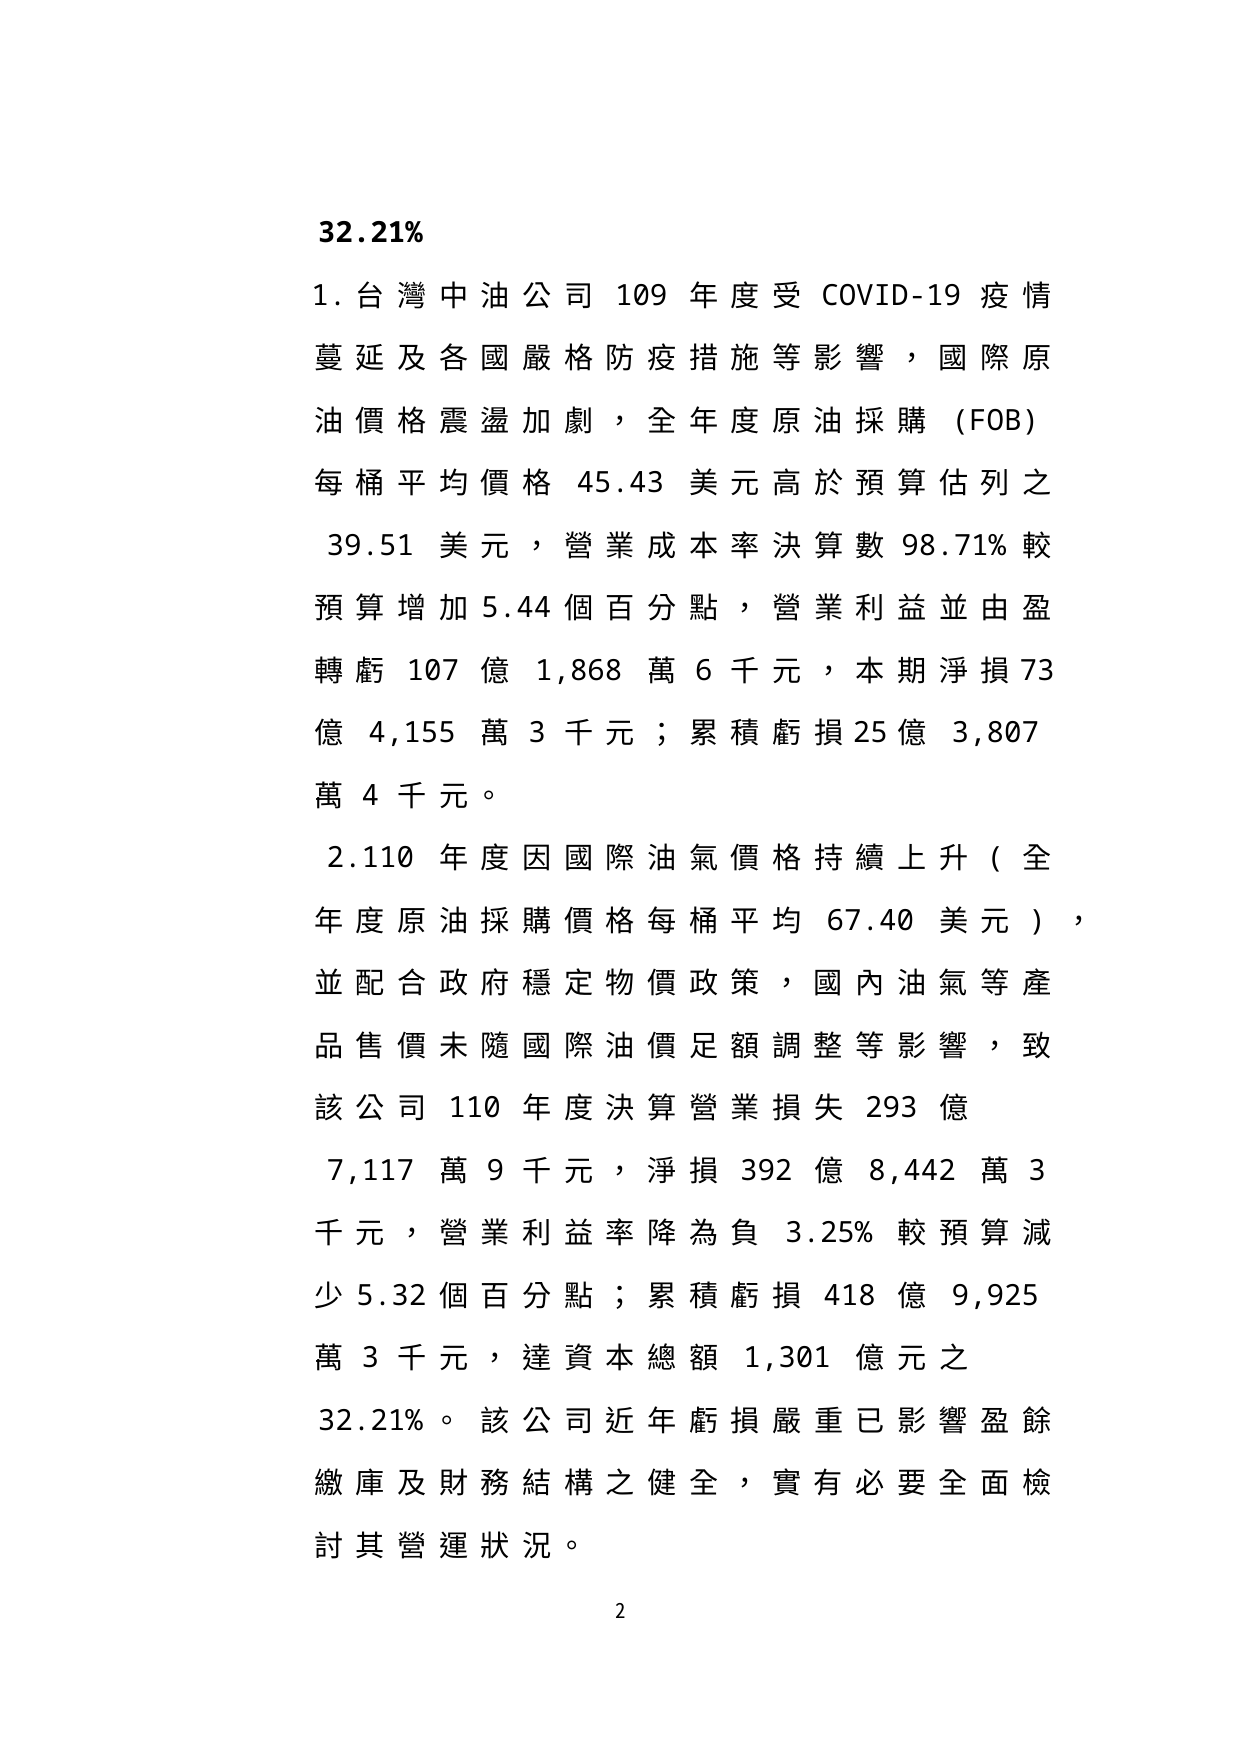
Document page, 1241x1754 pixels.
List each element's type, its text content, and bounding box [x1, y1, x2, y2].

text 1.台灣中油公司109年度受COVID-19疫情蔓延及各國嚴格防疫措施等影響，國際原油價格震盪加劇，全年度原油採購(FOB)每桶平均價格45.43美元高於預算估列之39.51美元，營業成本率決算數98.71%較預算增加5.44個百分點，營業利益並由盈轉虧107億1,868萬6千元，本期淨損73億4,155萬3千元；累積虧損25億3,807萬4千元。 [271, 252, 1058, 814]
text 32.21% [242, 189, 1058, 252]
text 2.110年度因國際油氣價格持續上升(全年度原油採購價格每桶平均67.40美元)，並配合政府穩定物價政策，國內油氣等產品售價未隨國際油價足額調整等影響，致該公司110年度決算營業損失293億7,117萬9千元，淨損392億8,442萬3千元，營業利益率降為負3.25%較預算減少5.32個百分點；累積虧損418億9,925萬3千元，達資本總額1,301億元之32.21%。該公司近年虧損嚴重已影響盈餘繳庫及財務結構之健全，實有必要全面檢討其營運狀況。 [271, 814, 1058, 1564]
